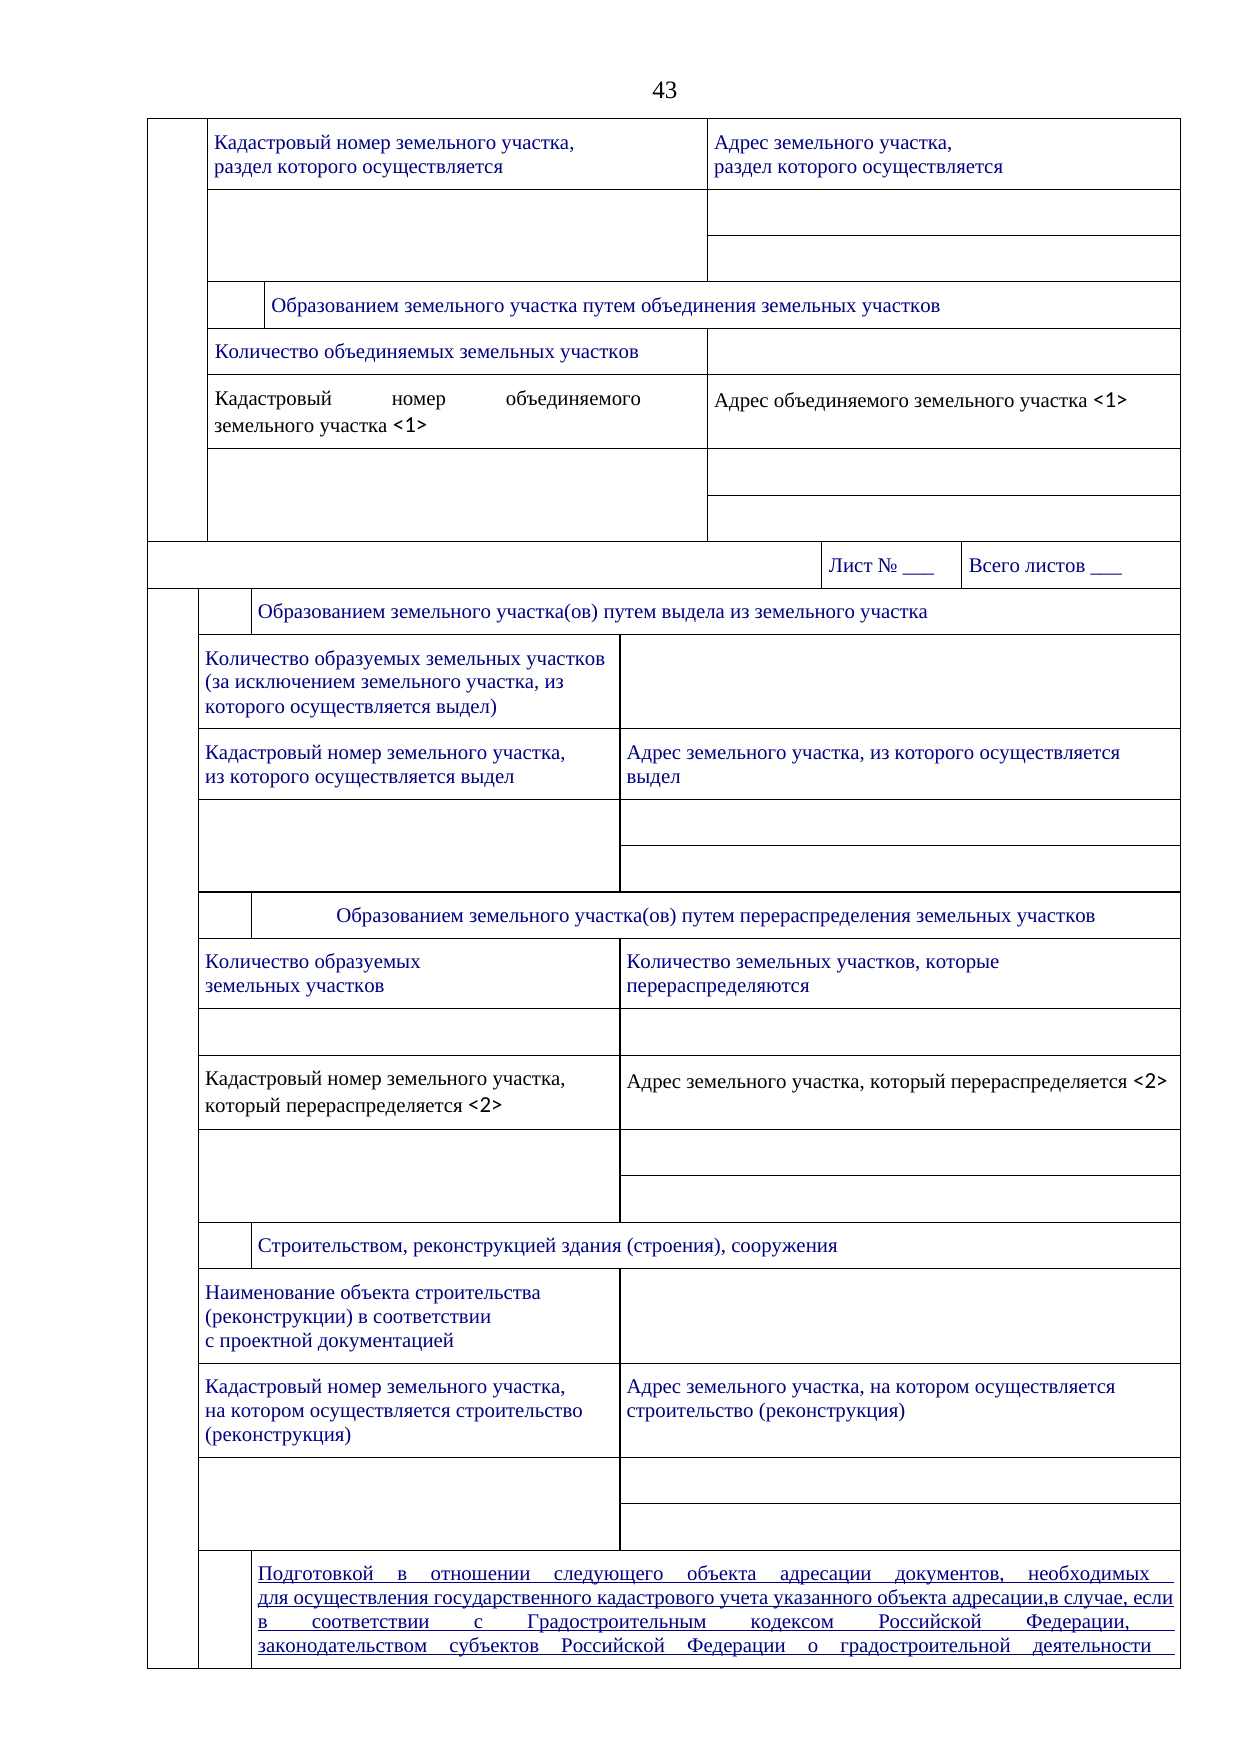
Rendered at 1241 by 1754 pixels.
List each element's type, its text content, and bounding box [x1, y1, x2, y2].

table_cell Адрес земельного участка, на котором осуществляется строительство (реконструкция) [621, 1364, 1180, 1457]
table_cell Количество земельных участков, которые перераспределяются [621, 939, 1180, 1008]
table_cell Количество образуемых земельных участков (за исключением земельного участка, из которого осуществляется выдел) [199, 635, 619, 728]
table_cell Наименование объекта строительства (реконструкции) в соответствии с проектной документацией [199, 1269, 619, 1362]
table_cell Кадастровый номер объединяемого земельного участка <1> [208, 375, 707, 448]
table_cell [148, 119, 207, 541]
table_cell [199, 1223, 251, 1268]
table_cell [208, 190, 707, 281]
table_cell Адрес земельного участка, который перераспределяется <2> [621, 1056, 1180, 1129]
table_cell [199, 589, 251, 634]
table_cell Кадастровый номер земельного участка, на котором осуществляется строительство (реконструкция) [199, 1364, 619, 1457]
table_cell Кадастровый номер земельного участка, который перераспределяется <2> [199, 1056, 619, 1129]
table_cell Образованием земельного участка путем объединения земельных участков [265, 282, 1180, 328]
table_cell [621, 1458, 1180, 1503]
table_cell [199, 893, 251, 938]
table_cell Адрес земельного участка, раздел которого осуществляется [708, 119, 1180, 188]
table_cell Адрес земельного участка, из которого осуществляется выдел [621, 729, 1180, 799]
table_cell Адрес объединяемого земельного участка <1> [708, 375, 1180, 448]
table_cell [621, 1269, 1180, 1362]
table_cell [148, 589, 198, 1668]
table_cell [621, 846, 1180, 891]
table_cell [199, 1551, 251, 1668]
table_cell Лист № ___ [822, 542, 961, 587]
table_cell [199, 800, 619, 891]
table_cell [708, 496, 1180, 541]
table_cell [621, 635, 1180, 728]
table_cell [199, 1130, 619, 1222]
table_cell Кадастровый номер земельного участка, из которого осуществляется выдел [199, 729, 619, 799]
table_cell Образованием земельного участка(ов) путем перераспределения земельных участков [252, 893, 1180, 938]
table_cell [708, 236, 1180, 281]
table_cell [199, 1458, 619, 1549]
table_cell Количество образуемых земельных участков [199, 939, 619, 1008]
table_cell [148, 542, 821, 587]
table_cell [199, 1009, 619, 1054]
table_cell [208, 282, 264, 328]
table_cell Образованием земельного участка(ов) путем выдела из земельного участка [252, 589, 1180, 634]
table_cell Кадастровый номер земельного участка, раздел которого осуществляется [208, 119, 707, 188]
table_cell Строительством, реконструкцией здания (строения), сооружения [252, 1223, 1180, 1268]
table_cell [208, 449, 707, 541]
table_cell Подготовкой в отношении следующего объекта адресации документов, необходимых для осуществления государственного кадастрового учета указанного объекта адресации,в случае, если в соответствии с Градостроительным кодексом Российской Федерации, законодательством субъектов Российской Федерации о градостроительной деятельности [252, 1551, 1180, 1668]
table_cell Всего листов ___ [962, 542, 1180, 587]
table_cell Количество объединяемых земельных участков [208, 329, 707, 374]
table_cell [621, 1009, 1180, 1054]
table_cell [708, 449, 1180, 495]
table_cell [621, 1130, 1180, 1175]
table_cell [621, 1504, 1180, 1549]
table_cell [708, 329, 1180, 374]
table_cell [621, 800, 1180, 845]
table_cell [621, 1176, 1180, 1222]
table_cell [708, 190, 1180, 235]
